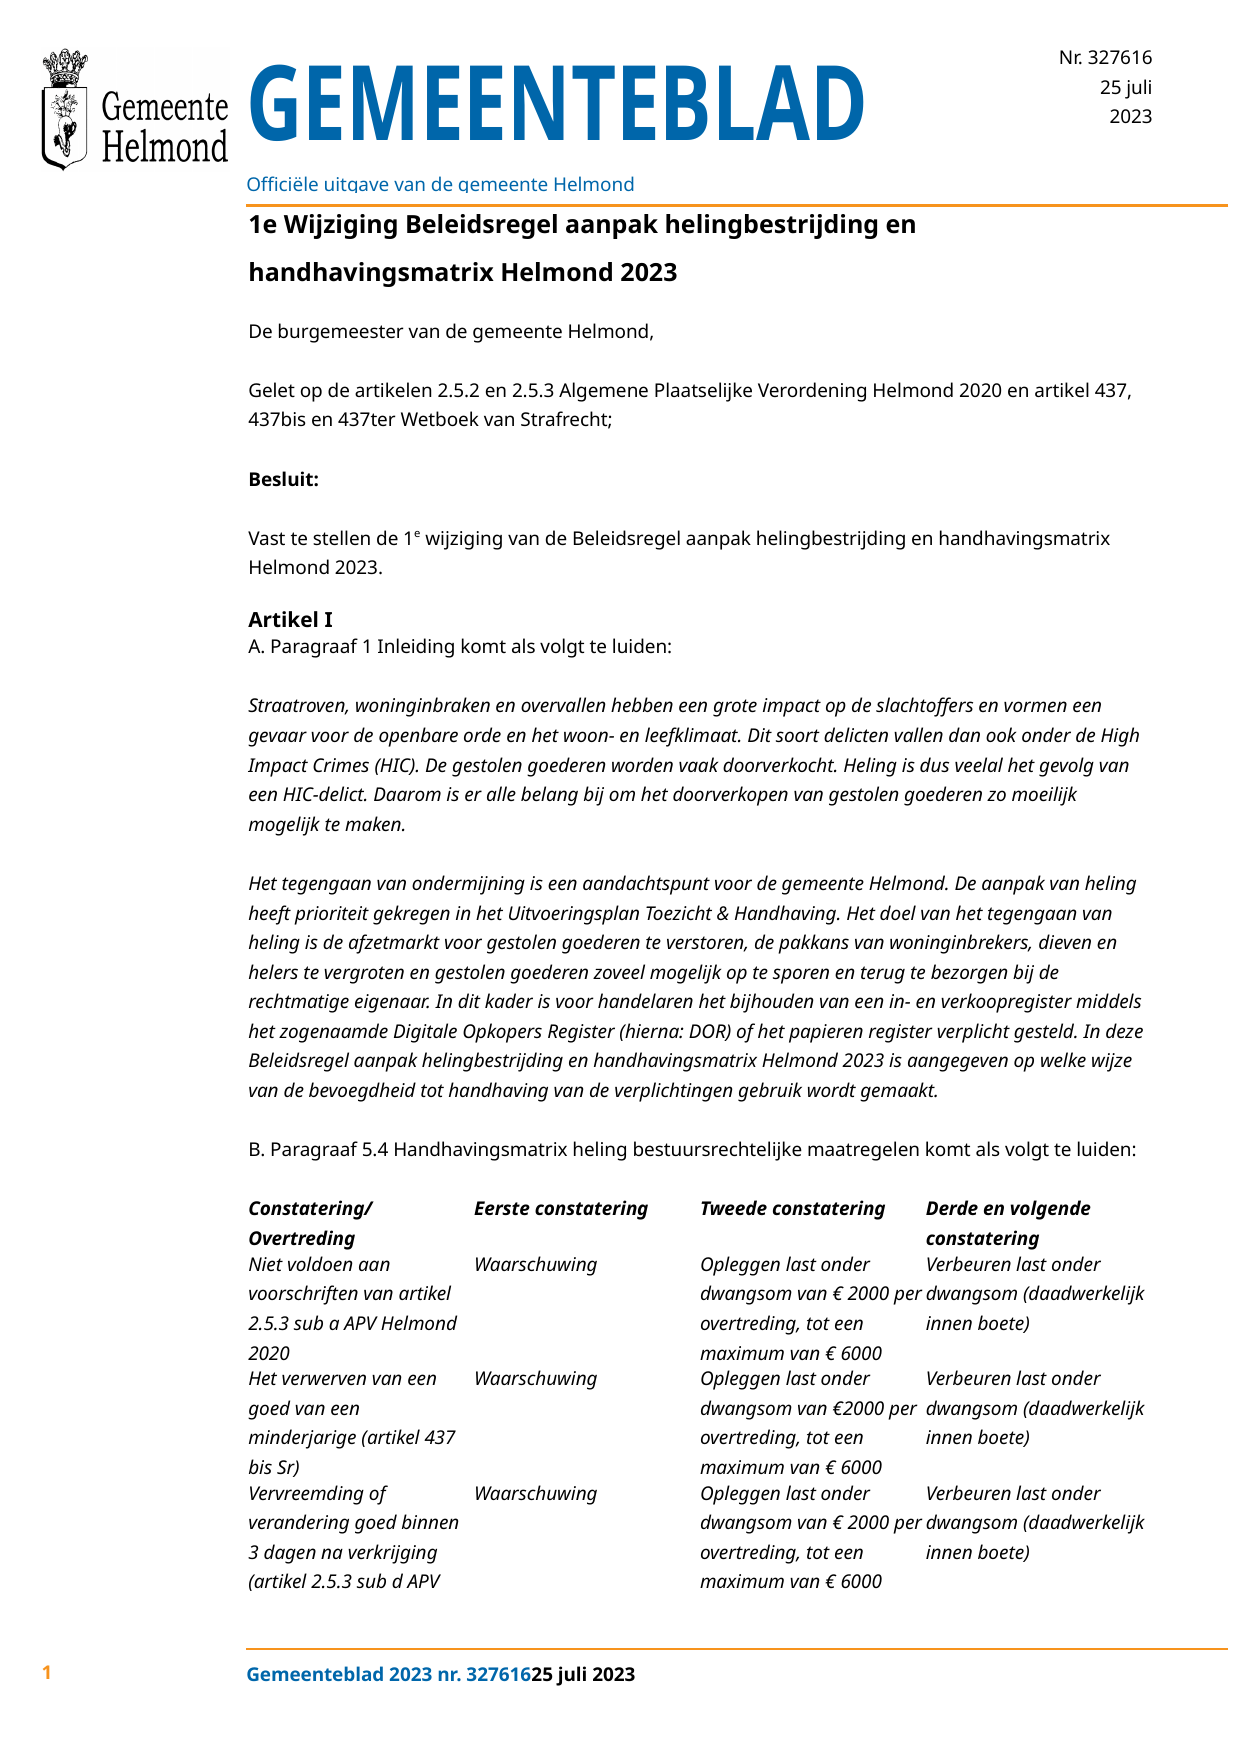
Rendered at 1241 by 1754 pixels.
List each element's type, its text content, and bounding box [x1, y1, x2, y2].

table_cell Het verwerven van een goed van een minderjarige (artikel 437 bis Sr) [248, 1365, 474, 1480]
text Artikel I [248, 605, 1152, 633]
table_cell Waarschuwing [474, 1365, 700, 1480]
table_header Constatering/Overtreding [248, 1196, 474, 1251]
text B. Paragraaf 5.4 Handhavingsmatrix heling bestuursrechtelijke maatregelen komt als volgt te luiden: [248, 1136, 1152, 1162]
table_cell Opleggen last onder dwangsom van €2000 per overtreding, tot een maximum van € 6000 [700, 1365, 926, 1480]
text A. Paragraaf 1 Inleiding komt als volgt te luiden: [248, 633, 1152, 659]
table_cell Vervreemding of verandering goed binnen 3 dagen na verkrijging (artikel 2.5.3 sub d APV [248, 1480, 474, 1594]
table_cell Verbeuren last onder dwangsom (daadwerkelijk innen boete) [926, 1365, 1152, 1480]
picture [41, 47, 231, 172]
table_header Tweede constatering [700, 1196, 926, 1251]
text Vast te stellen de 1e wijziging van de Beleidsregel aanpak helingbestrijding en handhavingsmatrix Helmond 2023. [248, 525, 1152, 580]
text 1e Wijziging Beleidsregel aanpak helingbestrijding en handhavingsmatrix Helmond 2023 [248, 207, 1152, 288]
text Straatroven, woninginbraken en overvallen hebben een grote impact op de slachtoffers en vormen een gevaar voor de openbare orde en het woon- en leefklimaat. Dit soort delicten vallen dan ook onder de High Impact Crimes (HIC). De gestolen goederen worden vaak doorverkocht. Heling is dus veelal het gevolg van een HIC-delict. Daarom is er alle belang bij om het doorverkopen van gestolen goederen zo moeilijk mogelijk te maken. [248, 693, 1152, 837]
text Gelet op de artikelen 2.5.2 en 2.5.3 Algemene Plaatselijke Verordening Helmond 2020 en artikel 437, 437bis en 437ter Wetboek van Strafrecht; [248, 377, 1152, 432]
table_cell Verbeuren last onder dwangsom (daadwerkelijk innen boete) [926, 1251, 1152, 1365]
text Het tegengaan van ondermijning is een aandachtspunt voor de gemeente Helmond. De aanpak van heling heeft prioriteit gekregen in het Uitvoeringsplan Toezicht & Handhaving. Het doel van het tegengaan van heling is de afzetmarkt voor gestolen goederen te verstoren, de pakkans van woninginbrekers, dieven en helers te vergroten en gestolen goederen zoveel mogelijk op te sporen en terug te bezorgen bij de rechtmatige eigenaar. In dit kader is voor handelaren het bijhouden van een in- en verkoopregister middels het zogenaamde Digitale Opkopers Register (hierna: DOR) of het papieren register verplicht gesteld. In deze Beleidsregel aanpak helingbestrijding en handhavingsmatrix Helmond 2023 is aangegeven op welke wijze van de bevoegdheid tot handhaving van de verplichtingen gebruik wordt gemaakt. [248, 870, 1152, 1103]
table_cell Waarschuwing [474, 1251, 700, 1365]
table_cell Opleggen last onder dwangsom van € 2000 per overtreding, tot een maximum van € 6000 [700, 1480, 926, 1594]
text De burgemeester van de gemeente Helmond, [248, 318, 1152, 344]
table_cell Verbeuren last onder dwangsom (daadwerkelijk innen boete) [926, 1480, 1152, 1594]
table_header Derde en volgende constatering [926, 1196, 1152, 1251]
table_cell Waarschuwing [474, 1480, 700, 1594]
table_header Eerste constatering [474, 1196, 700, 1251]
text Besluit: [248, 466, 1152, 492]
table_cell Niet voldoen aan voorschriften van artikel 2.5.3 sub a APV Helmond 2020 [248, 1251, 474, 1365]
table_cell Opleggen last onder dwangsom van € 2000 per overtreding, tot een maximum van € 6000 [700, 1251, 926, 1365]
